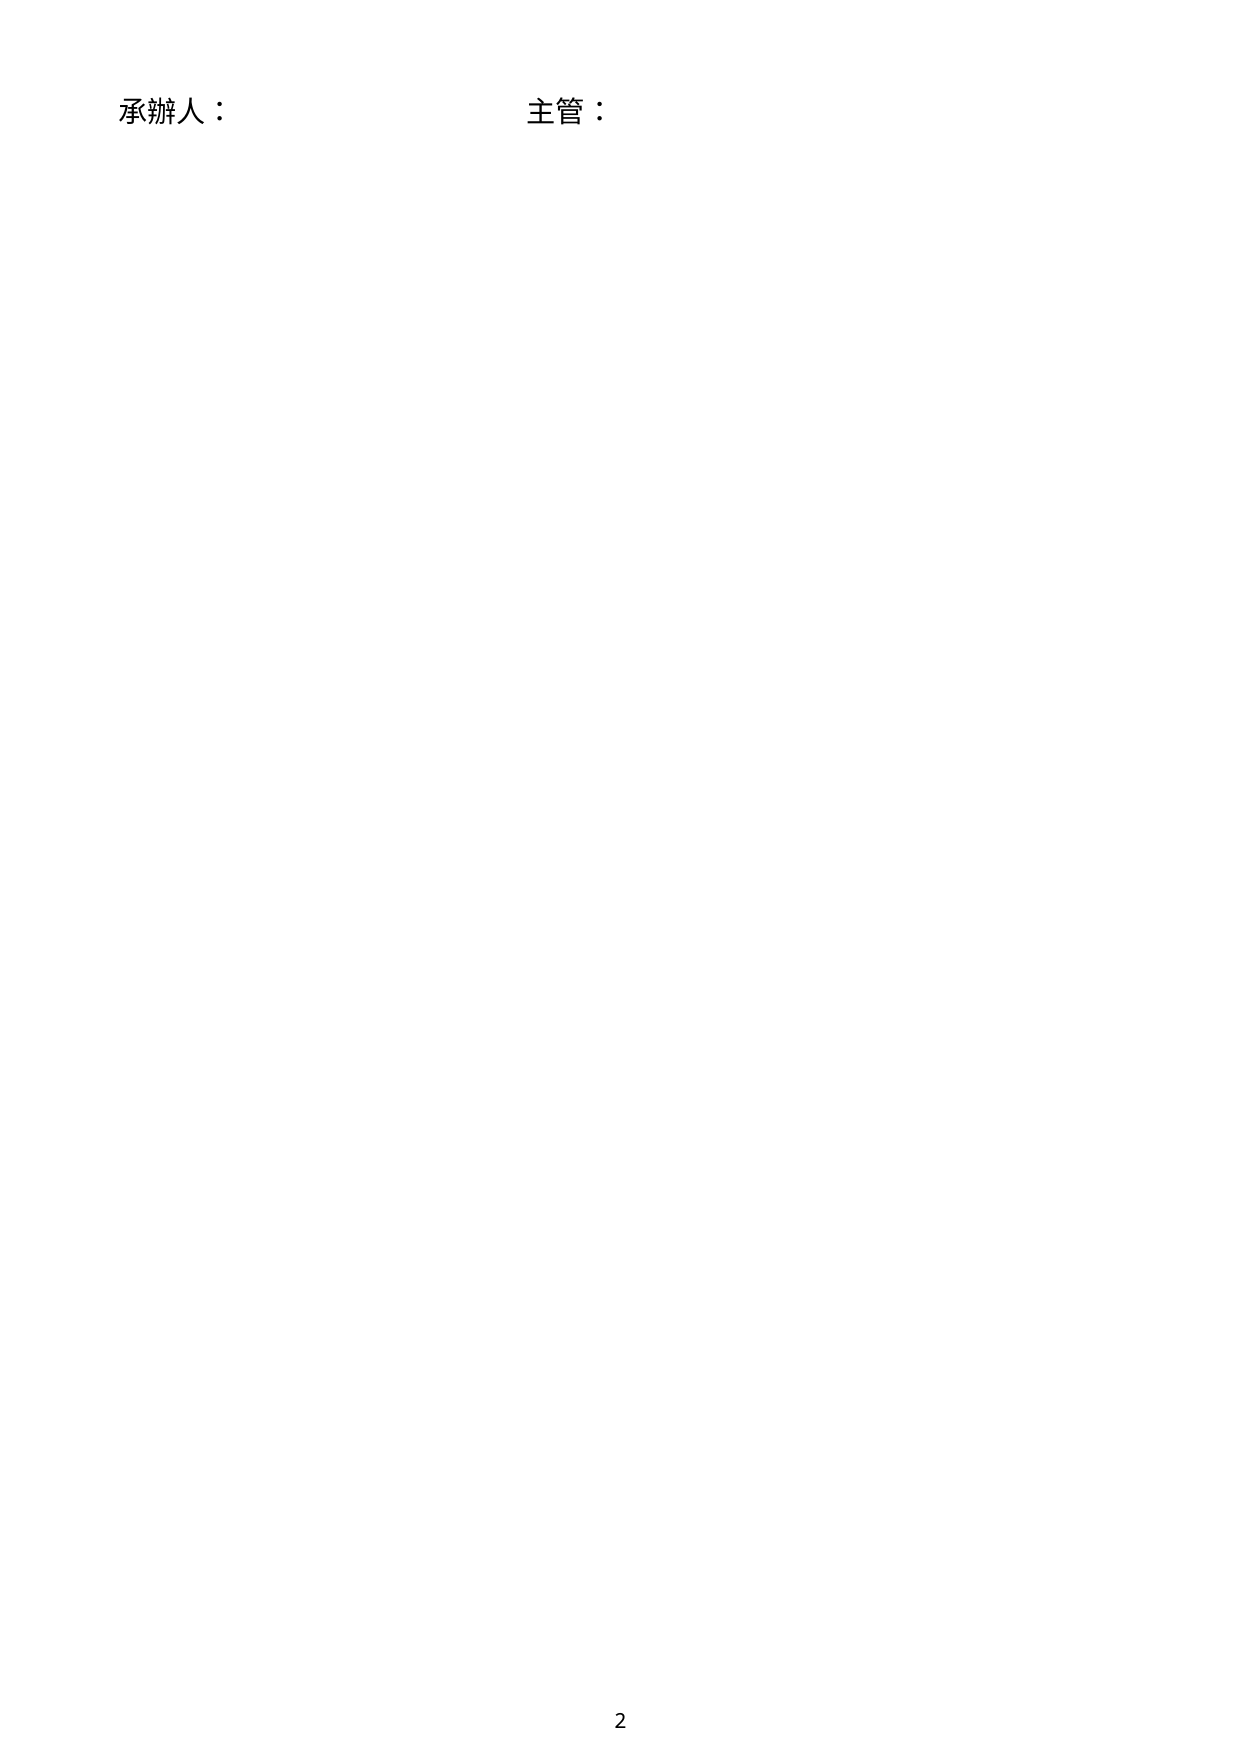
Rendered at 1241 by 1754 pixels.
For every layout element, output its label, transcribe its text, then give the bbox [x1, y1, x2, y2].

text 承辦人： 主管： [118, 89, 1122, 131]
